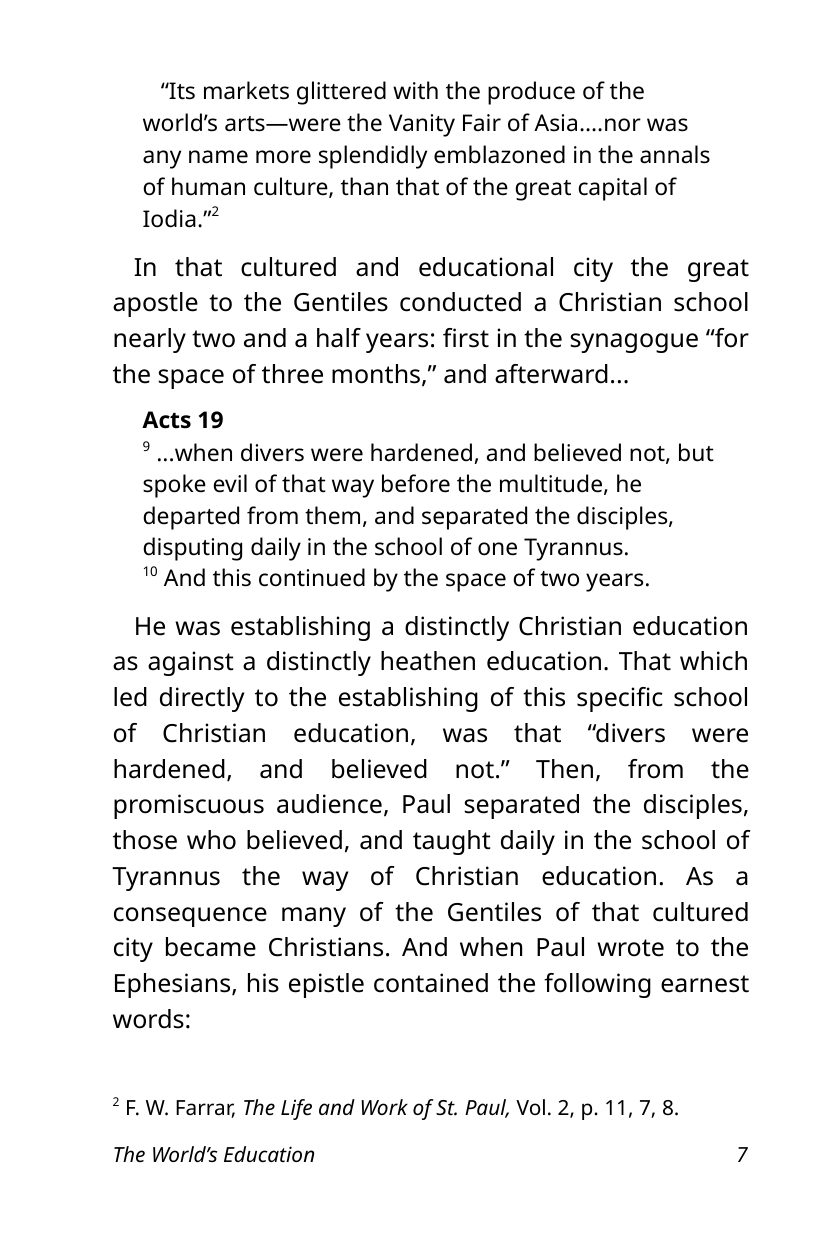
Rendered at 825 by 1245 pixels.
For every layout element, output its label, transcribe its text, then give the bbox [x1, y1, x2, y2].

text He was establishing a distinctly Christian education as against a distinctly heathen education. That which led directly to the establishing of this specific school of Christian education, was that “divers were hardened, and believed not.” Then, from the promiscuous audience, Paul separated the disciples, those who believed, and taught daily in the school of Tyrannus the way of Christian education. As a consequence many of the Gentiles of that cultured city became Christians. And when Paul wrote to the Ephesians, his epistle contained the following earnest words: [112, 608, 750, 1035]
text “Its markets glittered with the produce of the world’s arts—were the Vanity Fair of Asia….nor was any name more splendidly emblazoned in the annals of human culture, than that of the great capital of Iodia.” [142, 75, 720, 234]
text 10 And this continued by the space of two years. [142, 562, 720, 593]
text 9 ...when divers were hardened, and believed not, but spoke evil of that way before the multitude, he departed from them, and separated the disciples, disputing daily in the school of one Tyrannus. [142, 437, 720, 562]
text In that cultured and educational city the great apostle to the Gentiles conducted a Christian school nearly two and a half years: first in the synagogue “for the space of three months,” and afterward... [112, 249, 750, 391]
text F. W. Farrar, The Life and Work of St. Paul, Vol. 2, p. 11, 7, 8. [112, 1093, 750, 1122]
text Acts 19 [142, 404, 750, 436]
